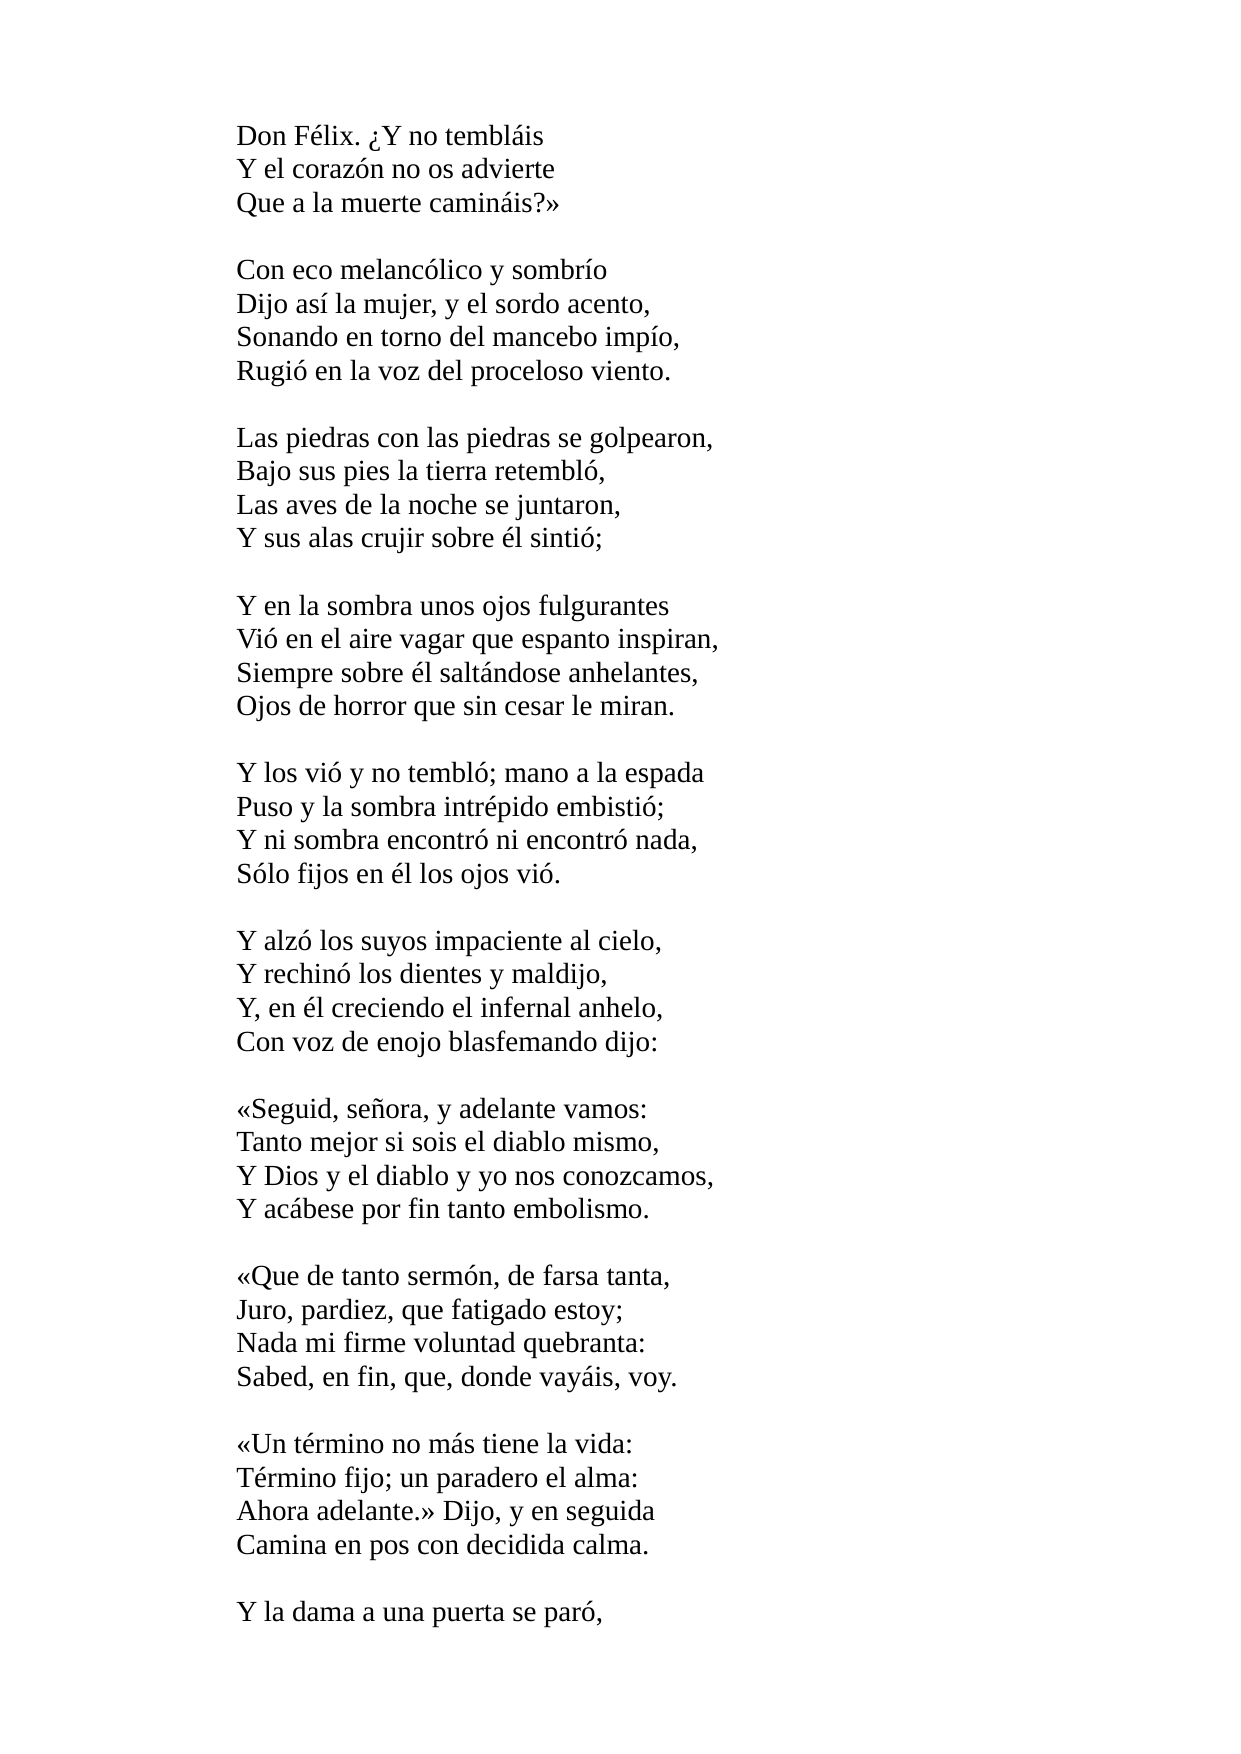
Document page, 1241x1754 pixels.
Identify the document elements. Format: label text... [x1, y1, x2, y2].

text Don Félix. ¿Y no tembláis Y el corazón no os advierte Que a la muerte camináis?» Con eco melancólico y sombrío Dijo así la mujer, y el sordo acento, Sonando en torno del mancebo impío, Rugió en la voz del proceloso viento. Las piedras con las piedras se golpearon, Bajo sus pies la tierra retembló, Las aves de la noche se juntaron, Y sus alas crujir sobre él sintió; Y en la sombra unos ojos fulgurantes Vió en el aire vagar que espanto inspiran, Siempre sobre él saltándose anhelantes, Ojos de horror que sin cesar le miran. Y los vió y no tembló; mano a la espada Puso y la sombra intrépido embistió; Y ni sombra encontró ni encontró nada, Sólo fijos en él los ojos vió. Y alzó los suyos impaciente al cielo, Y rechinó los dientes y maldijo, Y, en él creciendo el infernal anhelo, Con voz de enojo blasfemando dijo: «Seguid, señora, y adelante vamos: Tanto mejor si sois el diablo mismo, Y Dios y el diablo y yo nos conozcamos, Y acábese por fin tanto embolismo. «Que de tanto sermón, de farsa tanta, Juro, pardiez, que fatigado estoy; Nada mi firme voluntad quebranta: Sabed, en fin, que, donde vayáis, voy. «Un término no más tiene la vida: Término fijo; un paradero el alma: Ahora adelante.» Dijo, y en seguida Camina en pos con decidida calma. Y la dama a una puerta se paró, [236, 118, 1004, 1627]
